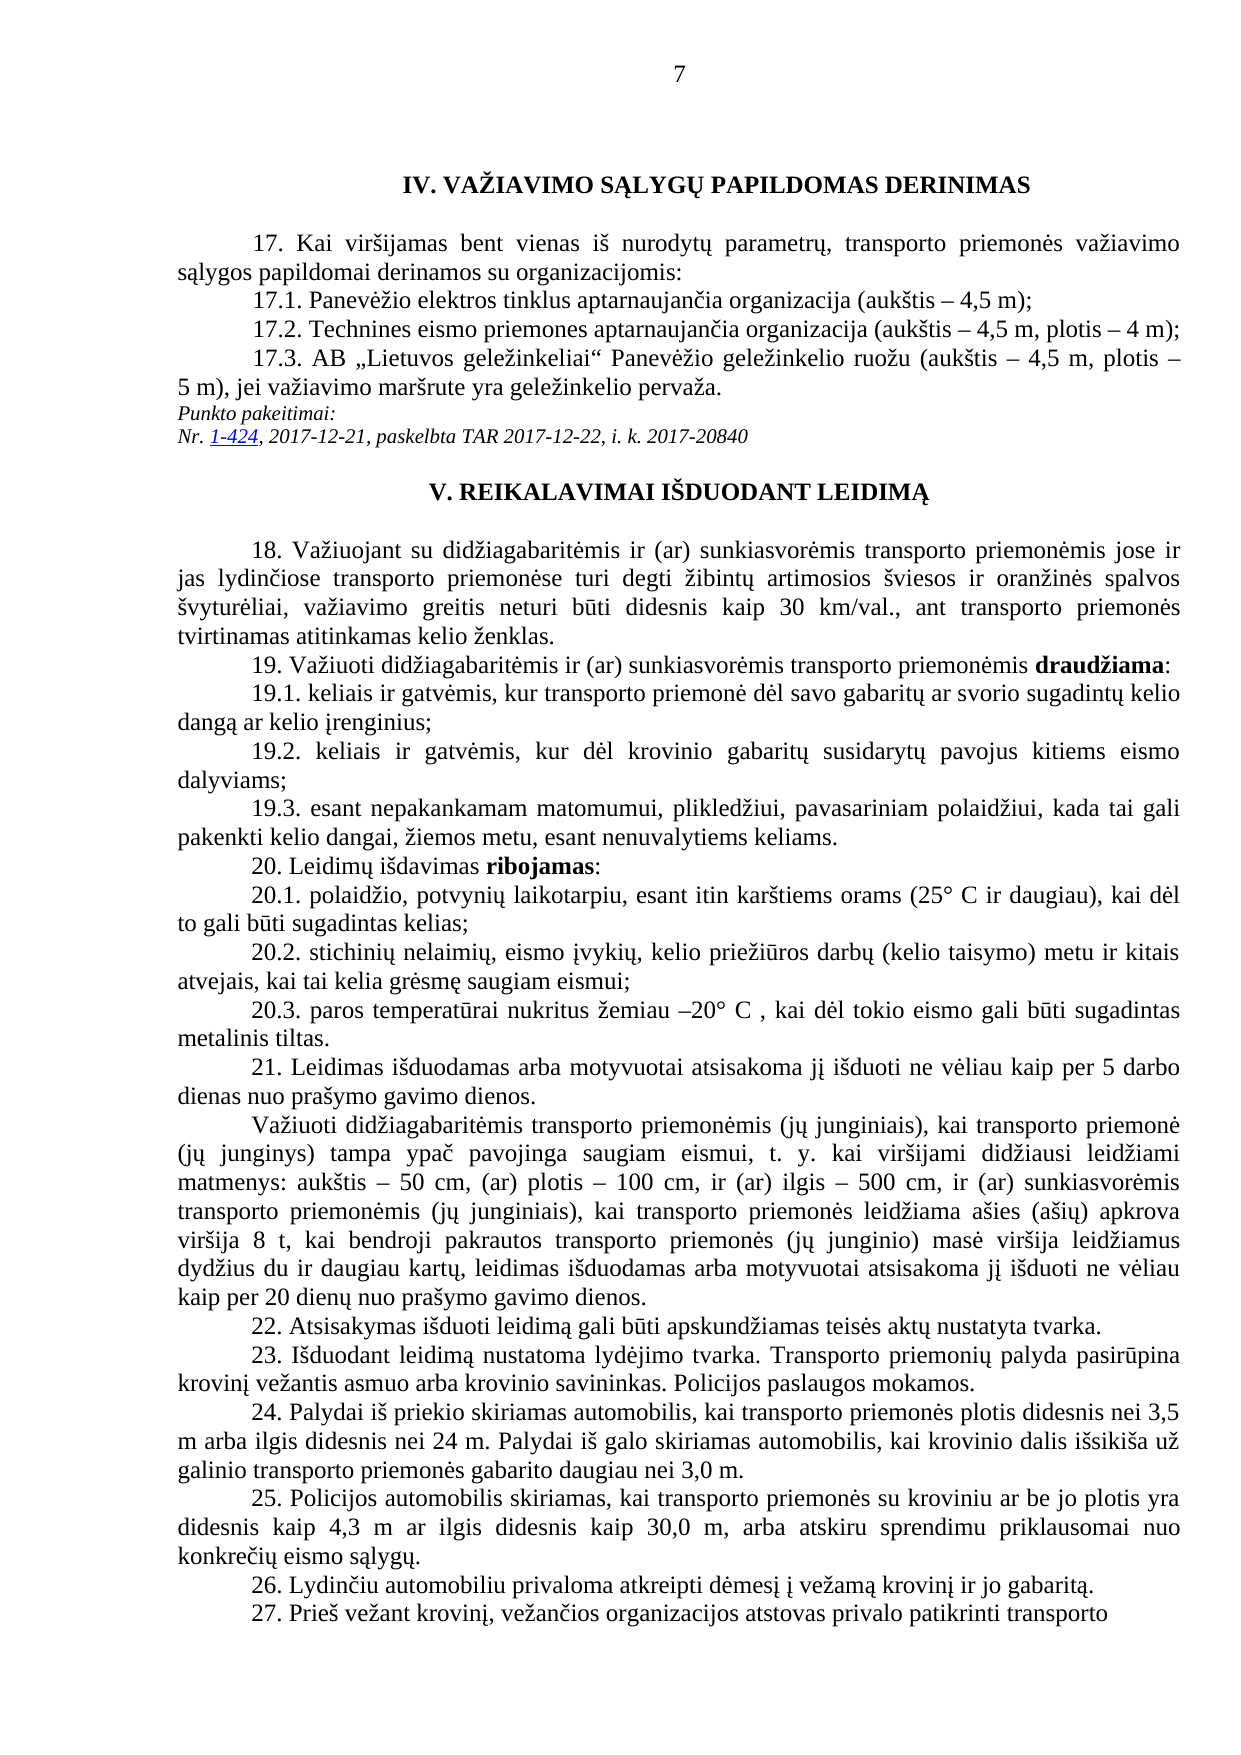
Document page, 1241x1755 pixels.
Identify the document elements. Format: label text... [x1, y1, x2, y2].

text 20.2. stichinių nelaimių, eismo įvykių, kelio priežiūros darbų (kelio taisymo) metu ir kitais atvejais, kai tai kelia grėsmę saugiam eismui; [177, 937, 1181, 995]
text 23. Išduodant leidimą nustatoma lydėjimo tvarka. Transporto priemonių palyda pasirūpina krovinį vežantis asmuo arba krovinio savininkas. Policijos paslaugos mokamos. [177, 1340, 1181, 1397]
text V. REIKALAVIMAI IŠDUODANT LEIDIMĄ [177, 477, 1181, 506]
text 17. Kai viršijamas bent vienas iš nurodytų parametrų, transporto priemonės važiavimo sąlygos papildomai derinamos su organizacijomis: [177, 228, 1181, 285]
text 27. Prieš vežant krovinį, vežančios organizacijos atstovas privalo patikrinti transporto [177, 1598, 1181, 1627]
text 24. Palydai iš priekio skiriamas automobilis, kai transporto priemonės plotis didesnis nei 3,5 m arba ilgis didesnis nei 24 m. Palydai iš galo skiriamas automobilis, kai krovinio dalis išsikiša už galinio transporto priemonės gabarito daugiau nei 3,0 m. [177, 1397, 1181, 1483]
text 22. Atsisakymas išduoti leidimą gali būti apskundžiamas teisės aktų nustatyta tvarka. [177, 1311, 1181, 1340]
text 26. Lydinčiu automobiliu privaloma atkreipti dėmesį į vežamą krovinį ir jo gabaritą. [177, 1570, 1181, 1598]
text 21. Leidimas išduodamas arba motyvuotai atsisakoma jį išduoti ne vėliau kaip per 5 darbo dienas nuo prašymo gavimo dienos. [177, 1052, 1181, 1110]
text 20. Leidimų išdavimas ribojamas: [177, 851, 1181, 880]
text 19. Važiuoti didžiagabaritėmis ir (ar) sunkiasvorėmis transporto priemonėmis draudžiama: [177, 650, 1181, 678]
text Važiuoti didžiagabaritėmis transporto priemonėmis (jų junginiais), kai transporto priemonė (jų junginys) tampa ypač pavojinga saugiam eismui, t. y. kai viršijami didžiausi leidžiami matmenys: aukštis – 50 cm, (ar) plotis – 100 cm, ir (ar) ilgis – 500 cm, ir (ar) sunkiasvorėmis transporto priemonėmis (jų junginiais), kai transporto priemonės leidžiama ašies (ašių) apkrova viršija 8 t, kai bendroji pakrautos transporto priemonės (jų junginio) masė viršija leidžiamus dydžius du ir daugiau kartų, leidimas išduodamas arba motyvuotai atsisakoma jį išduoti ne vėliau kaip per 20 dienų nuo prašymo gavimo dienos. [177, 1110, 1181, 1311]
text 19.2. keliais ir gatvėmis, kur dėl krovinio gabaritų susidarytų pavojus kitiems eismo dalyviams; [177, 736, 1181, 793]
text IV. VAŽIAVIMO SĄLYGŲ PAPILDOMAS DERINIMAS [177, 170, 1181, 199]
text 20.1. polaidžio, potvynių laikotarpiu, esant itin karštiems orams (25° C ir daugiau), kai dėl to gali būti sugadintas kelias; [177, 880, 1181, 937]
text Punkto pakeitimai: [177, 400, 1181, 424]
text 20.3. paros temperatūrai nukritus žemiau –20° C , kai dėl tokio eismo gali būti sugadintas metalinis tiltas. [177, 995, 1181, 1052]
text 19.3. esant nepakankamam matomumui, plikledžiui, pavasariniam polaidžiui, kada tai gali pakenkti kelio dangai, žiemos metu, esant nenuvalytiems keliams. [177, 793, 1181, 851]
text 17.1. Panevėžio elektros tinklus aptarnaujančia organizacija (aukštis – 4,5 m); [177, 285, 1181, 314]
text Nr. 1-424, 2017-12-21, paskelbta TAR 2017-12-22, i. k. 2017-20840 [177, 424, 1181, 448]
text 17.3. AB „Lietuvos geležinkeliai“ Panevėžio geležinkelio ruožu (aukštis – 4,5 m, plotis – 5 m), jei važiavimo maršrute yra geležinkelio pervaža. [177, 343, 1181, 400]
text 17.2. Technines eismo priemones aptarnaujančia organizacija (aukštis – 4,5 m, plotis – 4 m); [177, 314, 1181, 343]
text 19.1. keliais ir gatvėmis, kur transporto priemonė dėl savo gabaritų ar svorio sugadintų kelio dangą ar kelio įrenginius; [177, 678, 1181, 736]
text 25. Policijos automobilis skiriamas, kai transporto priemonės su kroviniu ar be jo plotis yra didesnis kaip 4,3 m ar ilgis didesnis kaip 30,0 m, arba atskiru sprendimu priklausomai nuo konkrečių eismo sąlygų. [177, 1483, 1181, 1570]
text 18. Važiuojant su didžiagabaritėmis ir (ar) sunkiasvorėmis transporto priemonėmis jose ir jas lydinčiose transporto priemonėse turi degti žibintų artimosios šviesos ir oranžinės spalvos švyturėliai, važiavimo greitis neturi būti didesnis kaip 30 km/val., ant transporto priemonės tvirtinamas atitinkamas kelio ženklas. [177, 535, 1181, 650]
